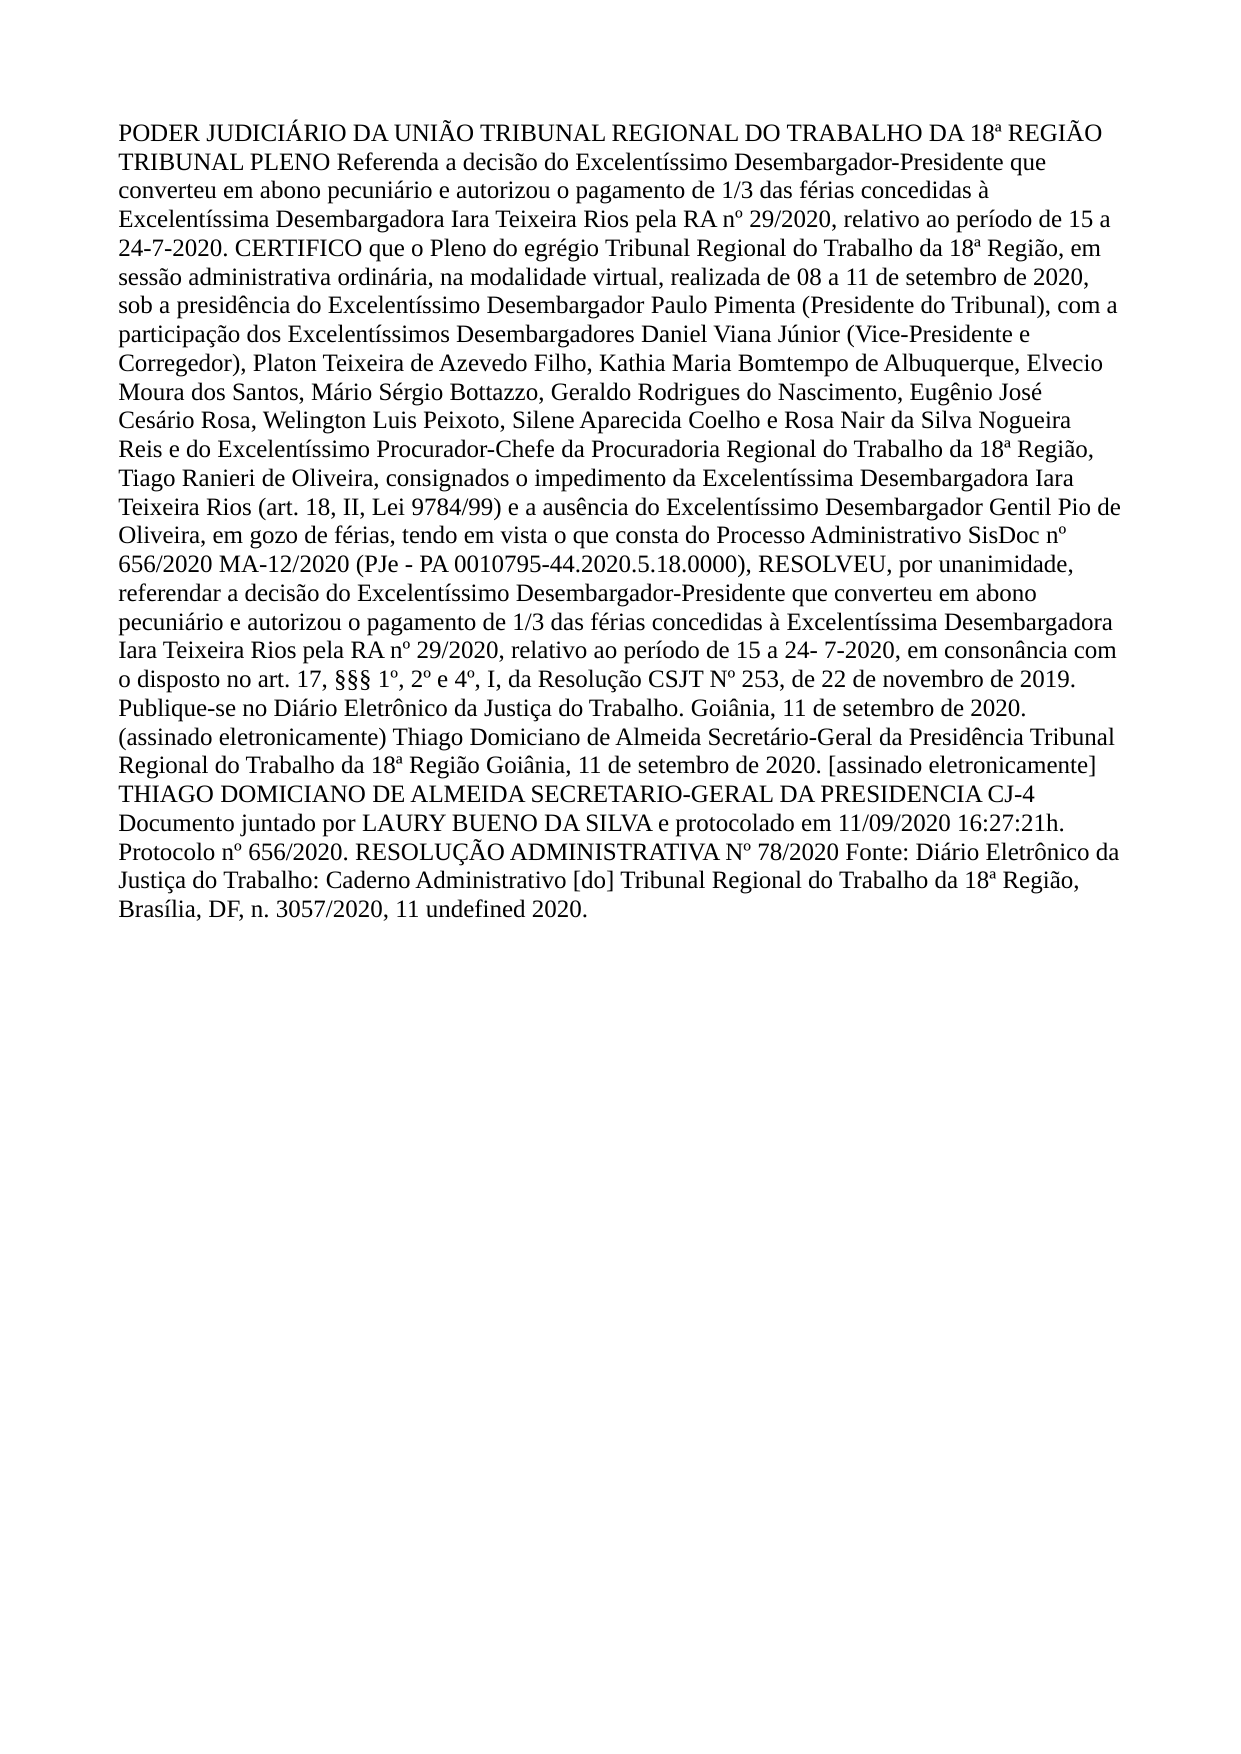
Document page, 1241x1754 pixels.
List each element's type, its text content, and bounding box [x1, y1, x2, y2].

text PODER JUDICIÁRIO DA UNIÃO TRIBUNAL REGIONAL DO TRABALHO DA 18ª REGIÃO TRIBUNAL PLENO Referenda a decisão do Excelentíssimo Desembargador-Presidente que converteu em abono pecuniário e autorizou o pagamento de 1/3 das férias concedidas à Excelentíssima Desembargadora Iara Teixeira Rios pela RA nº 29/2020, relativo ao período de 15 a 24-7-2020. CERTIFICO que o Pleno do egrégio Tribunal Regional do Trabalho da 18ª Região, em sessão administrativa ordinária, na modalidade virtual, realizada de 08 a 11 de setembro de 2020, sob a presidência do Excelentíssimo Desembargador Paulo Pimenta (Presidente do Tribunal), com a participação dos Excelentíssimos Desembargadores Daniel Viana Júnior (Vice-Presidente e Corregedor), Platon Teixeira de Azevedo Filho, Kathia Maria Bomtempo de Albuquerque, Elvecio Moura dos Santos, Mário Sérgio Bottazzo, Geraldo Rodrigues do Nascimento, Eugênio José Cesário Rosa, Welington Luis Peixoto, Silene Aparecida Coelho e Rosa Nair da Silva Nogueira Reis e do Excelentíssimo Procurador-Chefe da Procuradoria Regional do Trabalho da 18ª Região, Tiago Ranieri de Oliveira, consignados o impedimento da Excelentíssima Desembargadora Iara Teixeira Rios (art. 18, II, Lei 9784/99) e a ausência do Excelentíssimo Desembargador Gentil Pio de Oliveira, em gozo de férias, tendo em vista o que consta do Processo Administrativo SisDoc nº 656/2020 MA-12/2020 (PJe - PA 0010795-44.2020.5.18.0000), RESOLVEU, por unanimidade, referendar a decisão do Excelentíssimo Desembargador-Presidente que converteu em abono pecuniário e autorizou o pagamento de 1/3 das férias concedidas à Excelentíssima Desembargadora Iara Teixeira Rios pela RA nº 29/2020, relativo ao período de 15 a 24- 7-2020, em consonância com o disposto no art. 17, §§§ 1º, 2º e 4º, I, da Resolução CSJT Nº 253, de 22 de novembro de 2019. Publique-se no Diário Eletrônico da Justiça do Trabalho. Goiânia, 11 de setembro de 2020. (assinado eletronicamente) Thiago Domiciano de Almeida Secretário-Geral da Presidência Tribunal Regional do Trabalho da 18ª Região Goiânia, 11 de setembro de 2020. [assinado eletronicamente] THIAGO DOMICIANO DE ALMEIDA SECRETARIO-GERAL DA PRESIDENCIA CJ-4 Documento juntado por LAURY BUENO DA SILVA e protocolado em 11/09/2020 16:27:21h. Protocolo nº 656/2020. RESOLUÇÃO ADMINISTRATIVA Nº 78/2020 Fonte: Diário Eletrônico da Justiça do Trabalho: Caderno Administrativo [do] Tribunal Regional do Trabalho da 18ª Região, Brasília, DF, n. 3057/2020, 11 undefined 2020. [118, 118, 1122, 923]
